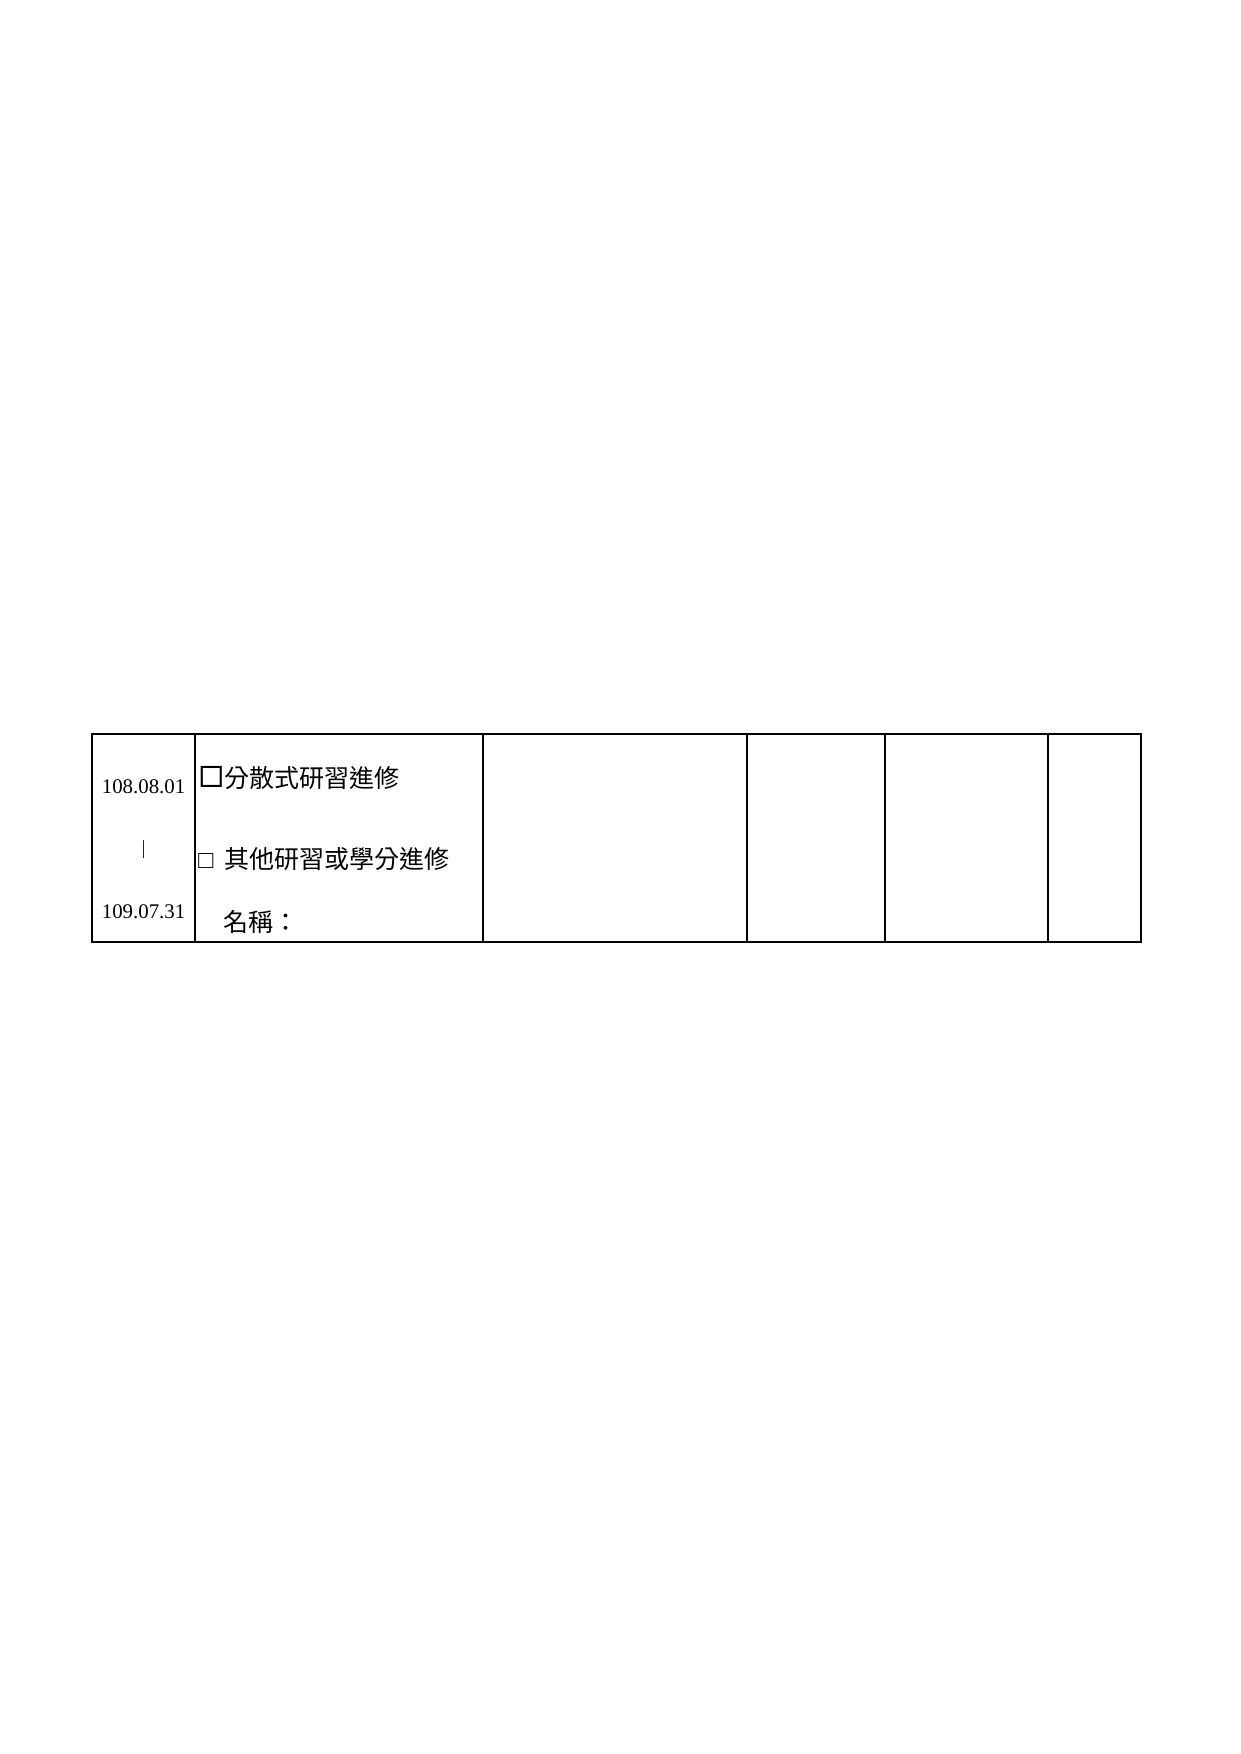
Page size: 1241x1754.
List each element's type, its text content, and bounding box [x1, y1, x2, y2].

table_cell 分散式研習進修 其他研習或學分進修 名稱： [196, 735, 482, 941]
table_cell 108.08.01 ︱ 109.07.31 [93, 735, 194, 941]
table_cell [748, 735, 884, 941]
table_cell [1049, 735, 1140, 941]
table_cell [484, 735, 746, 941]
table_cell [886, 735, 1047, 941]
